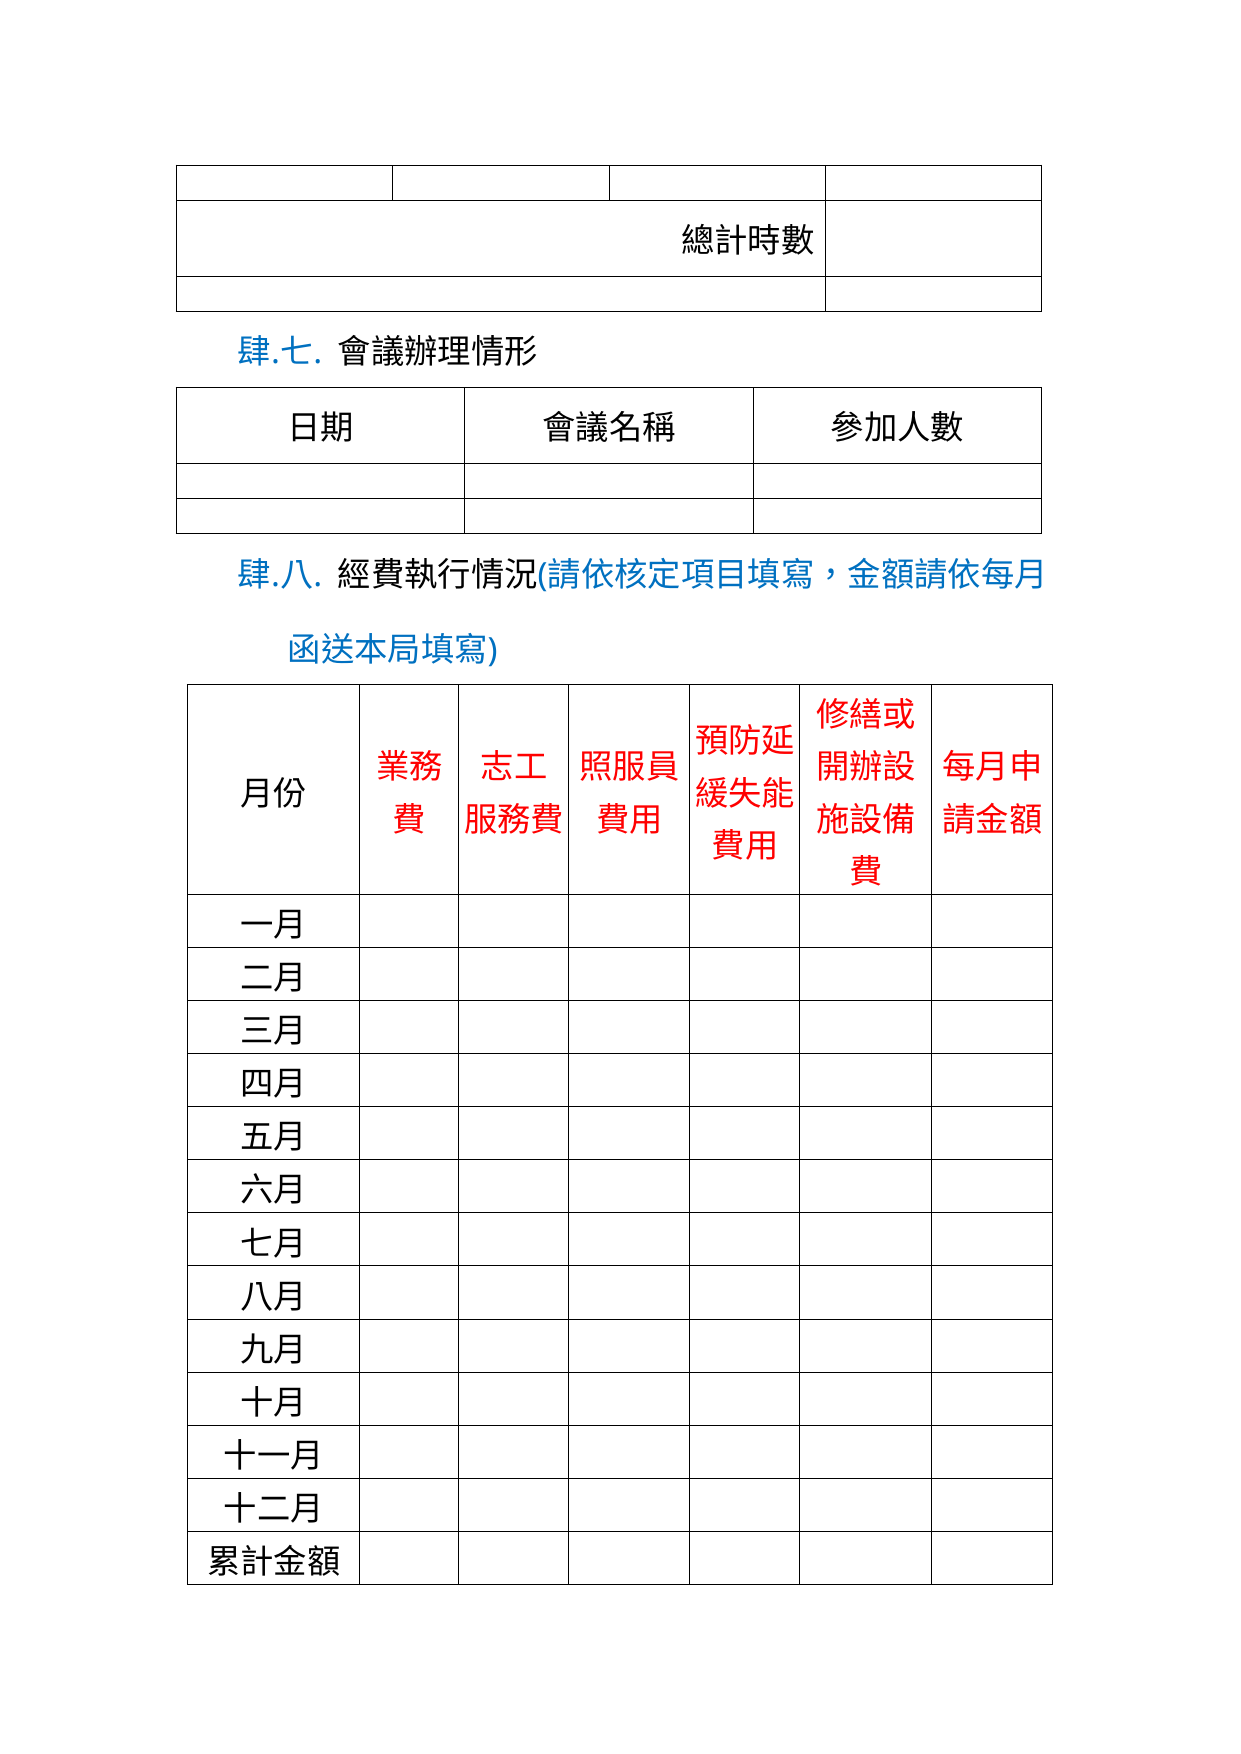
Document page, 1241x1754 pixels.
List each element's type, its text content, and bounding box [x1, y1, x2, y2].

table_cell [360, 1479, 458, 1531]
table_cell [800, 1426, 931, 1478]
table_cell [800, 1479, 931, 1531]
table_cell [459, 1373, 568, 1425]
table_cell [569, 1373, 689, 1425]
table_cell 六月 [188, 1160, 359, 1212]
table_cell [459, 1320, 568, 1372]
table_cell [800, 1266, 931, 1318]
table_cell 四月 [188, 1054, 359, 1106]
table_cell [569, 1426, 689, 1478]
table_cell [932, 1054, 1052, 1106]
table_cell [800, 1532, 931, 1584]
table_cell [932, 895, 1052, 947]
table_cell [569, 1001, 689, 1053]
table_cell [800, 1001, 931, 1053]
table_cell 累計金額 [188, 1532, 359, 1584]
table_cell [360, 1001, 458, 1053]
table_cell [459, 948, 568, 1000]
table_cell [690, 1373, 799, 1425]
table_cell [754, 499, 1041, 533]
table_cell [690, 1532, 799, 1584]
table_header 每月申請金額 [932, 685, 1052, 893]
table_cell [459, 1107, 568, 1159]
table_cell [932, 1213, 1052, 1265]
table_cell [826, 166, 1041, 199]
table_cell [932, 1160, 1052, 1212]
table_cell [360, 1426, 458, 1478]
table_cell [932, 1426, 1052, 1478]
table_cell [465, 499, 753, 533]
table_cell [569, 1479, 689, 1531]
table_cell 總計時數 [177, 201, 825, 276]
table_header 會議名稱 [465, 388, 753, 463]
table_cell [360, 1532, 458, 1584]
table_cell [610, 166, 825, 199]
table_cell [690, 1426, 799, 1478]
table_cell [800, 948, 931, 1000]
table_cell 十二月 [188, 1479, 359, 1531]
table_cell [932, 948, 1052, 1000]
table_cell [690, 1479, 799, 1531]
table_cell [690, 1107, 799, 1159]
table_header 日期 [177, 388, 464, 463]
table_cell [393, 166, 609, 199]
table_cell [459, 895, 568, 947]
table_cell [800, 1213, 931, 1265]
table_cell [177, 464, 464, 498]
table_cell [459, 1001, 568, 1053]
list 會議辦理情形 [237, 312, 1053, 387]
table_cell 七月 [188, 1213, 359, 1265]
table_cell [360, 1213, 458, 1265]
table_cell [459, 1426, 568, 1478]
table_header 預防延緩失能費用 [690, 685, 799, 893]
table_cell [826, 277, 1041, 311]
table_cell [800, 1054, 931, 1106]
table_cell 十月 [188, 1373, 359, 1425]
table_cell [459, 1213, 568, 1265]
table_cell [569, 1266, 689, 1318]
table_cell 八月 [188, 1266, 359, 1318]
table_header 志工 服務費 [459, 685, 568, 893]
table_header 修繕或開辦設施設備費 [800, 685, 931, 893]
table_cell [360, 1054, 458, 1106]
table_header 業務費 [360, 685, 458, 893]
table_cell [177, 166, 392, 199]
table_cell [800, 1160, 931, 1212]
table_cell [459, 1532, 568, 1584]
table_cell [690, 895, 799, 947]
table_cell [569, 1320, 689, 1372]
table_cell [800, 1320, 931, 1372]
table_cell [360, 895, 458, 947]
table_cell [754, 464, 1041, 498]
table_cell [360, 1107, 458, 1159]
table_cell [360, 1160, 458, 1212]
table_cell [932, 1107, 1052, 1159]
table_cell [360, 1266, 458, 1318]
table_cell [360, 948, 458, 1000]
table_header 月份 [188, 685, 359, 893]
table_cell [690, 1160, 799, 1212]
table_cell [569, 1107, 689, 1159]
table_cell [932, 1001, 1052, 1053]
table_header 照服員 費用 [569, 685, 689, 893]
table_cell [690, 1320, 799, 1372]
table_cell [569, 948, 689, 1000]
table_cell [569, 1213, 689, 1265]
table_cell 十一月 [188, 1426, 359, 1478]
table_cell [459, 1054, 568, 1106]
table_cell 五月 [188, 1107, 359, 1159]
table_cell 三月 [188, 1001, 359, 1053]
table_cell [690, 1054, 799, 1106]
table_cell [826, 201, 1041, 276]
table_cell [459, 1479, 568, 1531]
table_cell [690, 1266, 799, 1318]
table_cell [690, 948, 799, 1000]
table_cell [177, 277, 825, 311]
list 經費執行情況(請依核定項目填寫，金額請依每月函送本局填寫) [237, 534, 1053, 684]
table_cell [177, 499, 464, 533]
table_header 參加人數 [754, 388, 1041, 463]
table_cell [465, 464, 753, 498]
table_cell [459, 1266, 568, 1318]
table_cell [569, 1532, 689, 1584]
table_cell [932, 1266, 1052, 1318]
table_cell [800, 1107, 931, 1159]
table_cell [800, 1373, 931, 1425]
table_cell [690, 1213, 799, 1265]
table_cell [690, 1001, 799, 1053]
table_cell [932, 1532, 1052, 1584]
table_cell [800, 895, 931, 947]
table_cell [569, 1054, 689, 1106]
table_cell [459, 1160, 568, 1212]
table_cell [932, 1373, 1052, 1425]
table_cell 一月 [188, 895, 359, 947]
table_cell 九月 [188, 1320, 359, 1372]
table_cell [360, 1320, 458, 1372]
table_cell [569, 1160, 689, 1212]
table_cell [569, 895, 689, 947]
table_cell [932, 1320, 1052, 1372]
table_cell [932, 1479, 1052, 1531]
table_cell 二月 [188, 948, 359, 1000]
table_cell [360, 1373, 458, 1425]
